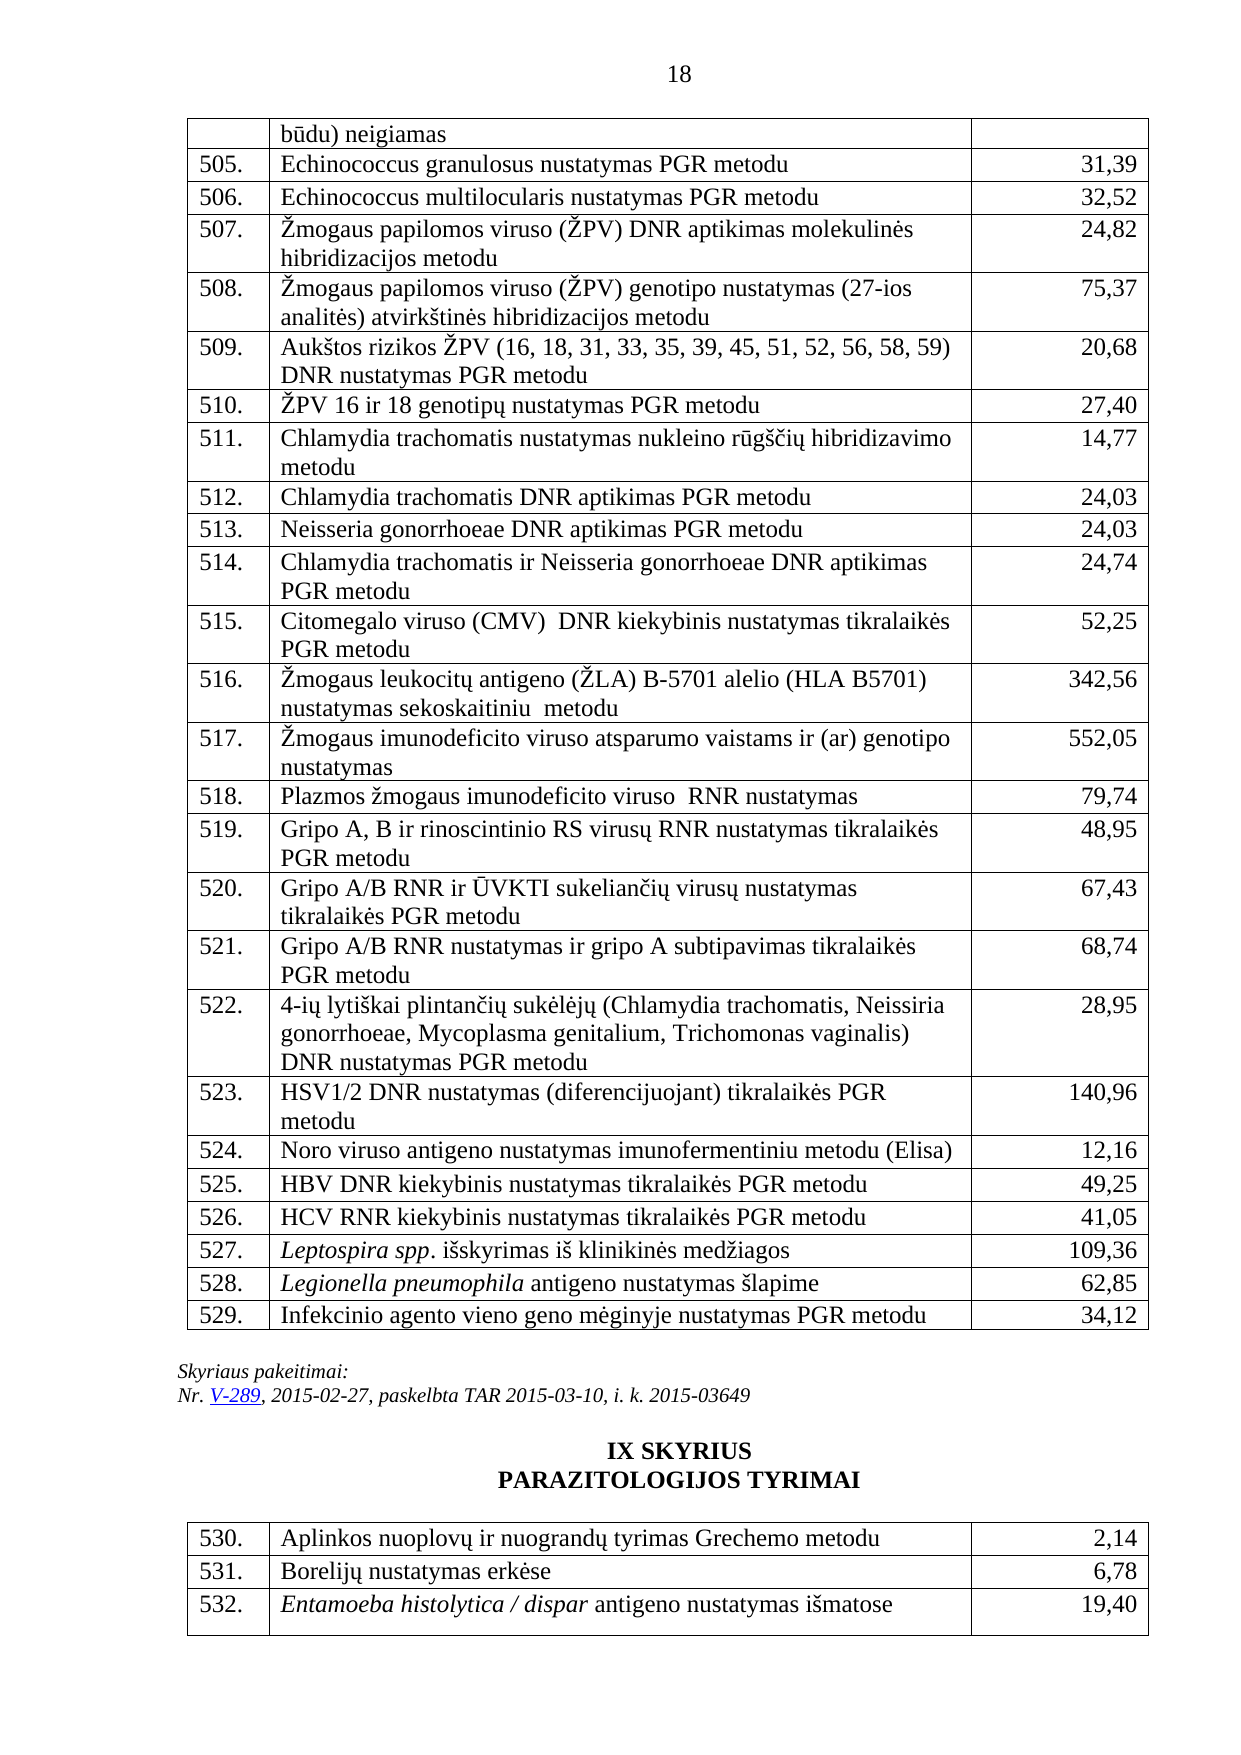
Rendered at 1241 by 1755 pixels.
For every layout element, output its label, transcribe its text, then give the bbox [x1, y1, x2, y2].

table_cell Echinococcus multilocularis nustatymas PGR metodu [270, 182, 971, 213]
table_cell 521. [188, 931, 269, 989]
table_cell Entamoeba histolytica / dispar antigeno nustatymas išmatose [270, 1589, 971, 1635]
table_header 2,14 [972, 1523, 1148, 1555]
table_cell Gripo A/B RNR ir ŪVKTI sukeliančių virusų nustatymas tikralaikės PGR metodu [270, 873, 971, 930]
table_cell 24,03 [972, 482, 1148, 513]
table_cell 75,37 [972, 273, 1148, 331]
table_cell 6,78 [972, 1556, 1148, 1588]
table_cell 14,77 [972, 423, 1148, 481]
table_cell 79,74 [972, 781, 1148, 813]
table_cell 507. [188, 215, 269, 272]
table_cell būdu) neigiamas [270, 119, 971, 148]
table_cell 525. [188, 1169, 269, 1201]
table_cell HBV DNR kiekybinis nustatymas tikralaikės PGR metodu [270, 1169, 971, 1201]
table_cell Infekcinio agento vieno geno mėginyje nustatymas PGR metodu [270, 1301, 971, 1329]
table_cell 24,03 [972, 514, 1148, 546]
table_cell 518. [188, 781, 269, 813]
table_cell Plazmos žmogaus imunodeficito viruso RNR nustatymas [270, 781, 971, 813]
table_cell 68,74 [972, 931, 1148, 989]
table_cell 523. [188, 1077, 269, 1134]
table_cell 516. [188, 664, 269, 722]
table_cell 20,68 [972, 332, 1148, 389]
table_cell Gripo A, B ir rinoscintinio RS virusų RNR nustatymas tikralaikės PGR metodu [270, 814, 971, 872]
table_cell 28,95 [972, 990, 1148, 1076]
table_cell Chlamydia trachomatis nustatymas nukleino rūgščių hibridizavimo metodu [270, 423, 971, 481]
table_cell 517. [188, 723, 269, 780]
table_cell Neisseria gonorrhoeae DNR aptikimas PGR metodu [270, 514, 971, 546]
table_cell 532. [188, 1589, 269, 1635]
table_cell [972, 119, 1148, 148]
table_cell Noro viruso antigeno nustatymas imunofermentiniu metodu (Elisa) [270, 1136, 971, 1168]
table_cell 510. [188, 390, 269, 422]
table_cell Žmogaus imunodeficito viruso atsparumo vaistams ir (ar) genotipo nustatymas [270, 723, 971, 780]
table_cell 508. [188, 273, 269, 331]
table_cell 140,96 [972, 1077, 1148, 1134]
table_cell 513. [188, 514, 269, 546]
table_cell 529. [188, 1301, 269, 1329]
table_cell 109,36 [972, 1235, 1148, 1267]
table_cell Borelijų nustatymas erkėse [270, 1556, 971, 1588]
table_cell 520. [188, 873, 269, 930]
table_cell 12,16 [972, 1136, 1148, 1168]
table_cell HCV RNR kiekybinis nustatymas tikralaikės PGR metodu [270, 1202, 971, 1234]
table_cell Žmogaus leukocitų antigeno (ŽLA) B-5701 alelio (HLA B5701) nustatymas sekoskaitiniu metodu [270, 664, 971, 722]
table_cell 48,95 [972, 814, 1148, 872]
table_cell 24,82 [972, 215, 1148, 272]
table_cell Žmogaus papilomos viruso (ŽPV) DNR aptikimas molekulinės hibridizacijos metodu [270, 215, 971, 272]
table_cell 511. [188, 423, 269, 481]
table_cell 527. [188, 1235, 269, 1267]
table_cell Žmogaus papilomos viruso (ŽPV) genotipo nustatymas (27-ios analitės) atvirkštinės hibridizacijos metodu [270, 273, 971, 331]
table_cell 32,52 [972, 182, 1148, 213]
table_cell Leptospira spp. išskyrimas iš klinikinės medžiagos [270, 1235, 971, 1267]
table_cell 34,12 [972, 1301, 1148, 1329]
table_cell [188, 119, 269, 148]
table_cell 27,40 [972, 390, 1148, 422]
table_cell 62,85 [972, 1268, 1148, 1299]
text Skyriaus pakeitimai: [177, 1359, 1181, 1383]
table_cell Citomegalo viruso (CMV) DNR kiekybinis nustatymas tikralaikės PGR metodu [270, 606, 971, 663]
table_cell Gripo A/B RNR nustatymas ir gripo A subtipavimas tikralaikės PGR metodu [270, 931, 971, 989]
table_cell 531. [188, 1556, 269, 1588]
table_cell 524. [188, 1136, 269, 1168]
table_cell 519. [188, 814, 269, 872]
table_cell 514. [188, 547, 269, 605]
table_cell HSV1/2 DNR nustatymas (diferencijuojant) tikralaikės PGR metodu [270, 1077, 971, 1134]
table_cell 19,40 [972, 1589, 1148, 1635]
table_header Aplinkos nuoplovų ir nuograndų tyrimas Grechemo metodu [270, 1523, 971, 1555]
table_header 530. [188, 1523, 269, 1555]
table_cell 342,56 [972, 664, 1148, 722]
table_cell 24,74 [972, 547, 1148, 605]
table_cell 552,05 [972, 723, 1148, 780]
table_cell 515. [188, 606, 269, 663]
table_cell 526. [188, 1202, 269, 1234]
table_cell Legionella pneumophila antigeno nustatymas šlapime [270, 1268, 971, 1299]
text Nr. V-289, 2015-02-27, paskelbta TAR 2015-03-10, i. k. 2015-03649 [177, 1383, 1181, 1407]
text IX SKYRIUS [177, 1436, 1181, 1465]
table_cell 52,25 [972, 606, 1148, 663]
table_cell 506. [188, 182, 269, 213]
table_cell ŽPV 16 ir 18 genotipų nustatymas PGR metodu [270, 390, 971, 422]
text PARAZITOLOGIJOS TYRIMAI [177, 1465, 1181, 1493]
table_cell 522. [188, 990, 269, 1076]
table_cell 528. [188, 1268, 269, 1299]
table_cell Echinococcus granulosus nustatymas PGR metodu [270, 149, 971, 181]
table_cell Aukštos rizikos ŽPV (16, 18, 31, 33, 35, 39, 45, 51, 52, 56, 58, 59) DNR nustatymas PGR metodu [270, 332, 971, 389]
table_cell 512. [188, 482, 269, 513]
table_cell 41,05 [972, 1202, 1148, 1234]
table_cell Chlamydia trachomatis DNR aptikimas PGR metodu [270, 482, 971, 513]
table_cell 509. [188, 332, 269, 389]
table_cell 49,25 [972, 1169, 1148, 1201]
table_cell 67,43 [972, 873, 1148, 930]
table_cell 4-ių lytiškai plintančių sukėlėjų (Chlamydia trachomatis, Neissiria gonorrhoeae, Mycoplasma genitalium, Trichomonas vaginalis) DNR nustatymas PGR metodu [270, 990, 971, 1076]
table_cell 31,39 [972, 149, 1148, 181]
table_cell Chlamydia trachomatis ir Neisseria gonorrhoeae DNR aptikimas PGR metodu [270, 547, 971, 605]
table_cell 505. [188, 149, 269, 181]
